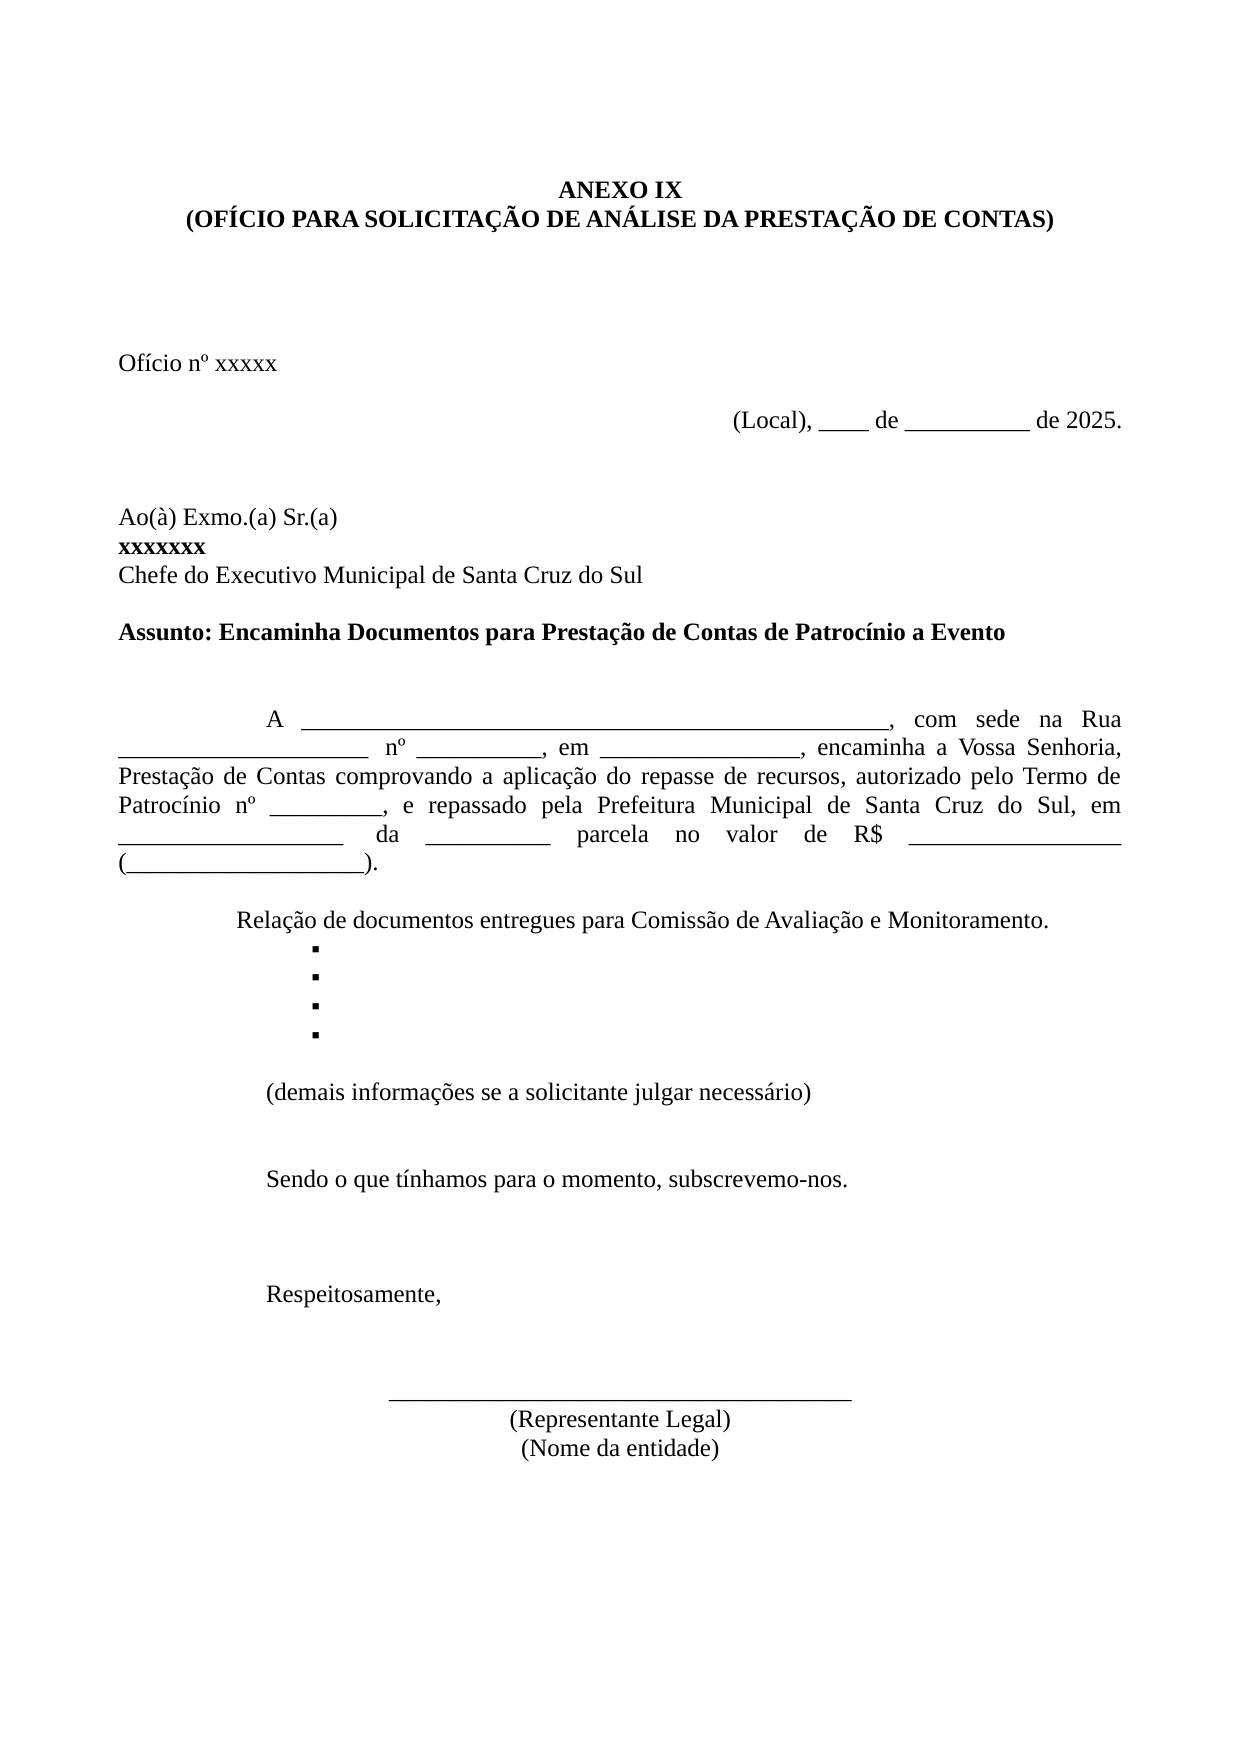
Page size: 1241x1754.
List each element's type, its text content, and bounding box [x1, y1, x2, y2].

text Respeitosamente, [118, 1279, 1122, 1307]
text xxxxxxx [118, 531, 1122, 560]
text A _______________________________________________, com sede na Rua ____________________ nº __________, em ________________, encaminha a Vossa Senhoria, Prestação de Contas comprovando a aplicação do repasse de recursos, autorizado pelo Termo de Patrocínio nº _________, e repassado pela Prefeitura Municipal de Santa Cruz do Sul, em __________________ da __________ parcela no valor de R$ _________________ (___________________). [118, 704, 1122, 876]
text Ofício nº xxxxx [118, 348, 1122, 377]
text ▪ [118, 1020, 1122, 1049]
text ▪ [118, 991, 1122, 1020]
text Chefe do Executivo Municipal de Santa Cruz do Sul [118, 560, 1122, 617]
text ANEXO IX [118, 176, 1122, 204]
text (Representante Legal) [118, 1404, 1122, 1433]
text ▪ [118, 962, 1122, 991]
text (Nome da entidade) [118, 1433, 1122, 1462]
text Sendo o que tínhamos para o momento, subscrevemo-nos. [118, 1164, 1122, 1192]
text Relação de documentos entregues para Comissão de Avaliação e Monitoramento. [118, 905, 1122, 934]
text Assunto: Encaminha Documentos para Prestação de Contas de Patrocínio a Evento [118, 617, 1122, 704]
text (OFÍCIO PARA SOLICITAÇÃO DE ANÁLISE DA PRESTAÇÃO DE CONTAS) [118, 204, 1122, 233]
text Ao(à) Exmo.(a) Sr.(a) [118, 502, 1122, 531]
text ▪ [118, 934, 1122, 962]
text _____________________________________ [118, 1318, 1122, 1404]
text (Local), ____ de __________ de 2025. [118, 406, 1122, 434]
text (demais informações se a solicitante julgar necessário) [118, 1077, 1122, 1106]
